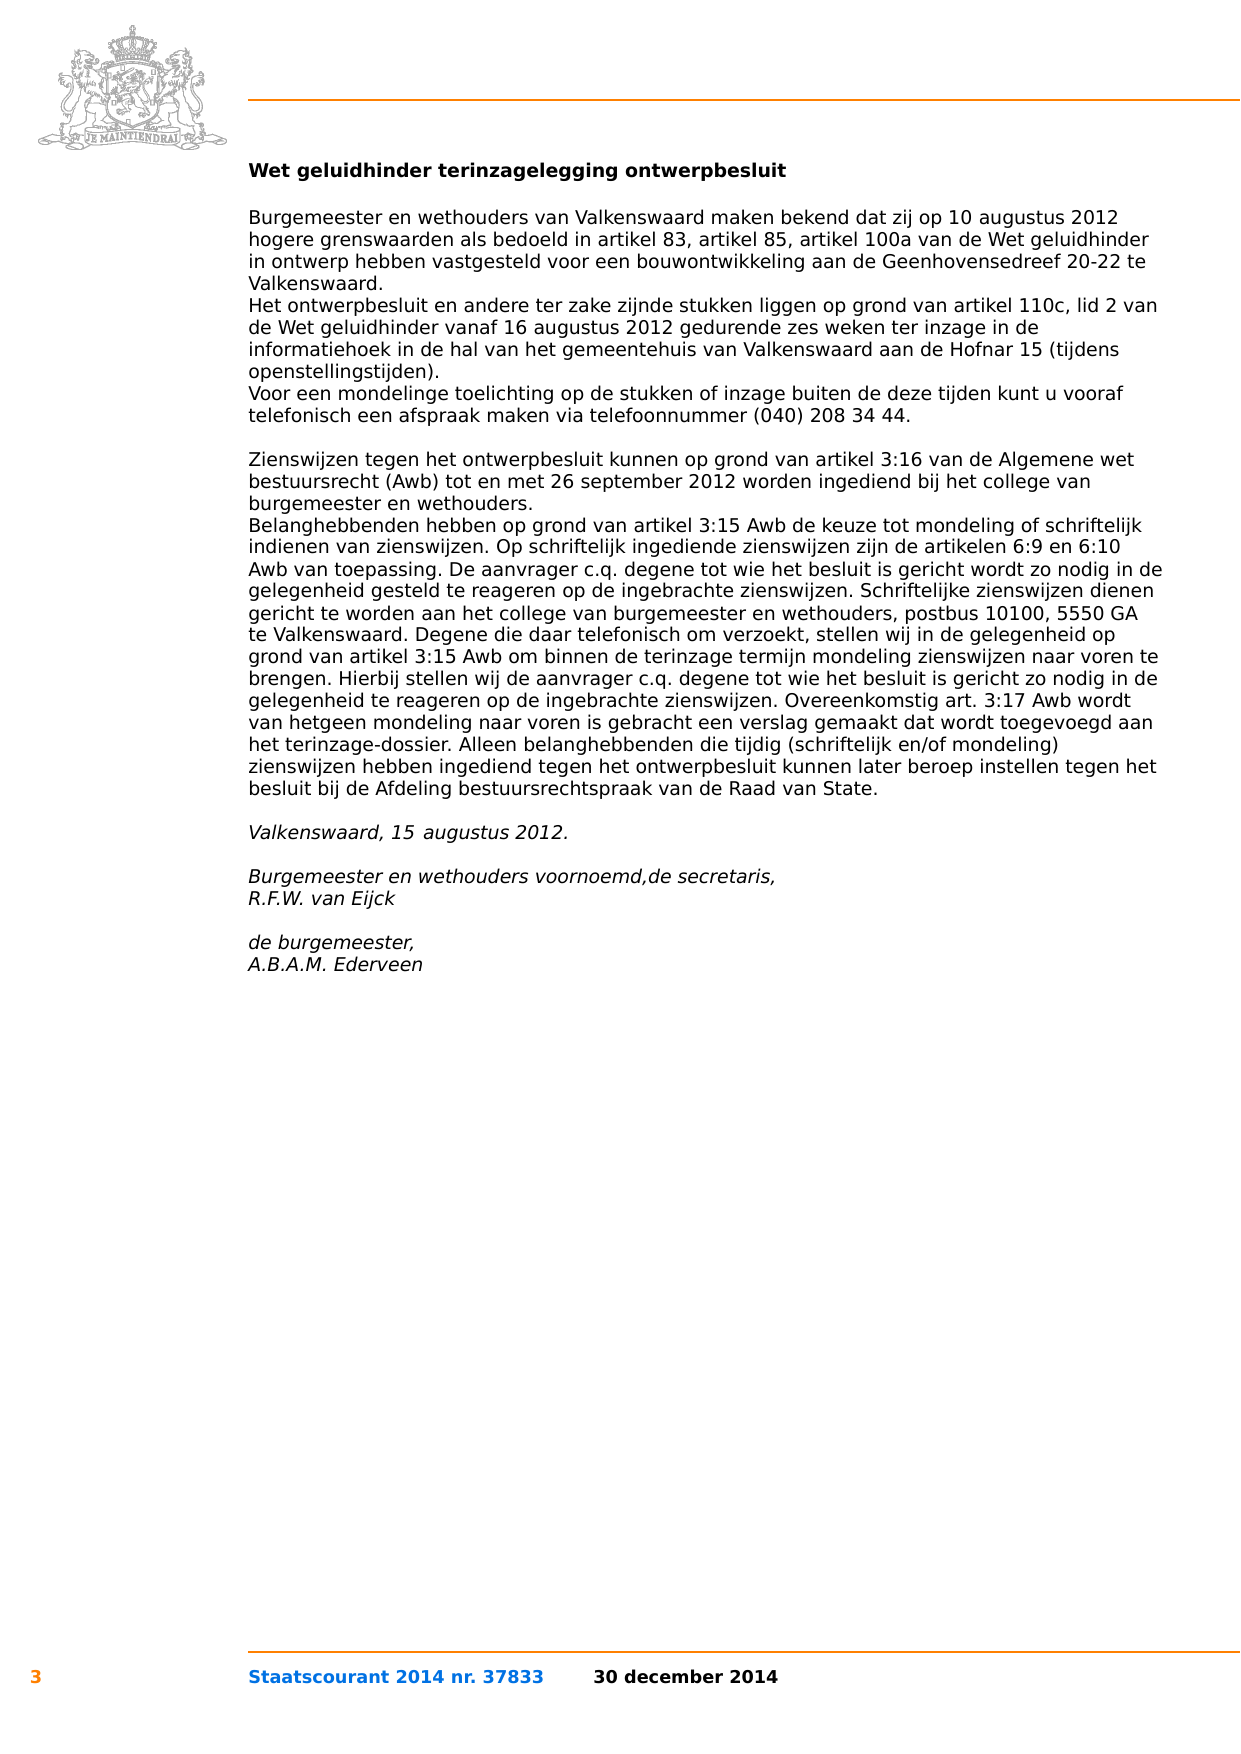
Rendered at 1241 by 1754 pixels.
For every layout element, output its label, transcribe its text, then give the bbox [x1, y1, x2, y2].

text Voor een mondelinge toelichting op de stukken of inzage buiten de deze tijden kunt u vooraf telefonisch een afspraak maken via telefoonnummer (040) 208 34 44. [248, 383, 1163, 427]
text Zienswijzen tegen het ontwerpbesluit kunnen op grond van artikel 3:16 van de Algemene wet bestuursrecht (Awb) tot en met 26 september 2012 worden ingediend bij het college van burgemeester en wethouders. [248, 448, 1163, 514]
picture [38, 25, 227, 150]
text Valkenswaard, 15 augustus 2012. [248, 822, 1163, 844]
text Burgemeester en wethouders voornoemd,de secretaris, R.F.W. van Eijck [248, 866, 1163, 910]
text Burgemeester en wethouders van Valkenswaard maken bekend dat zij op 10 augustus 2012 hogere grenswaarden als bedoeld in artikel 83, artikel 85, artikel 100a van de Wet geluidhinder in ontwerp hebben vastgesteld voor een bouwontwikkeling aan de Geenhovensedreef 20-22 te Valkenswaard. [248, 207, 1163, 295]
text Belanghebbenden hebben op grond van artikel 3:15 Awb de keuze tot mondeling of schriftelijk indienen van zienswijzen. Op schriftelijk ingediende zienswijzen zijn de artikelen 6:9 en 6:10 Awb van toepassing. De aanvrager c.q. degene tot wie het besluit is gericht wordt zo nodig in de gelegenheid gesteld te reageren op de ingebrachte zienswijzen. Schriftelijke zienswijzen dienen gericht te worden aan het college van burgemeester en wethouders, postbus 10100, 5550 GA te Valkenswaard. Degene die daar telefonisch om verzoekt, stellen wij in de gelegenheid op grond van artikel 3:15 Awb om binnen de terinzage termijn mondeling zienswijzen naar voren te brengen. Hierbij stellen wij de aanvrager c.q. degene tot wie het besluit is gericht zo nodig in de gelegenheid te reageren op de ingebrachte zienswijzen. Overeenkomstig art. 3:17 Awb wordt van hetgeen mondeling naar voren is gebracht een verslag gemaakt dat wordt toegevoegd aan het terinzage-dossier. Alleen belanghebbenden die tijdig (schriftelijk en/of mondeling) zienswijzen hebben ingediend tegen het ontwerpbesluit kunnen later beroep instellen tegen het besluit bij de Afdeling bestuursrechtspraak van de Raad van State. [248, 514, 1163, 800]
subtitle Wet geluidhinder terinzagelegging ontwerpbesluit [248, 160, 1163, 182]
text de burgemeester, A.B.A.M. Ederveen [248, 932, 1163, 976]
text Het ontwerpbesluit en andere ter zake zijnde stukken liggen op grond van artikel 110c, lid 2 van de Wet geluidhinder vanaf 16 augustus 2012 gedurende zes weken ter inzage in de informatiehoek in de hal van het gemeentehuis van Valkenswaard aan de Hofnar 15 (tijdens openstellingstijden). [248, 295, 1163, 383]
